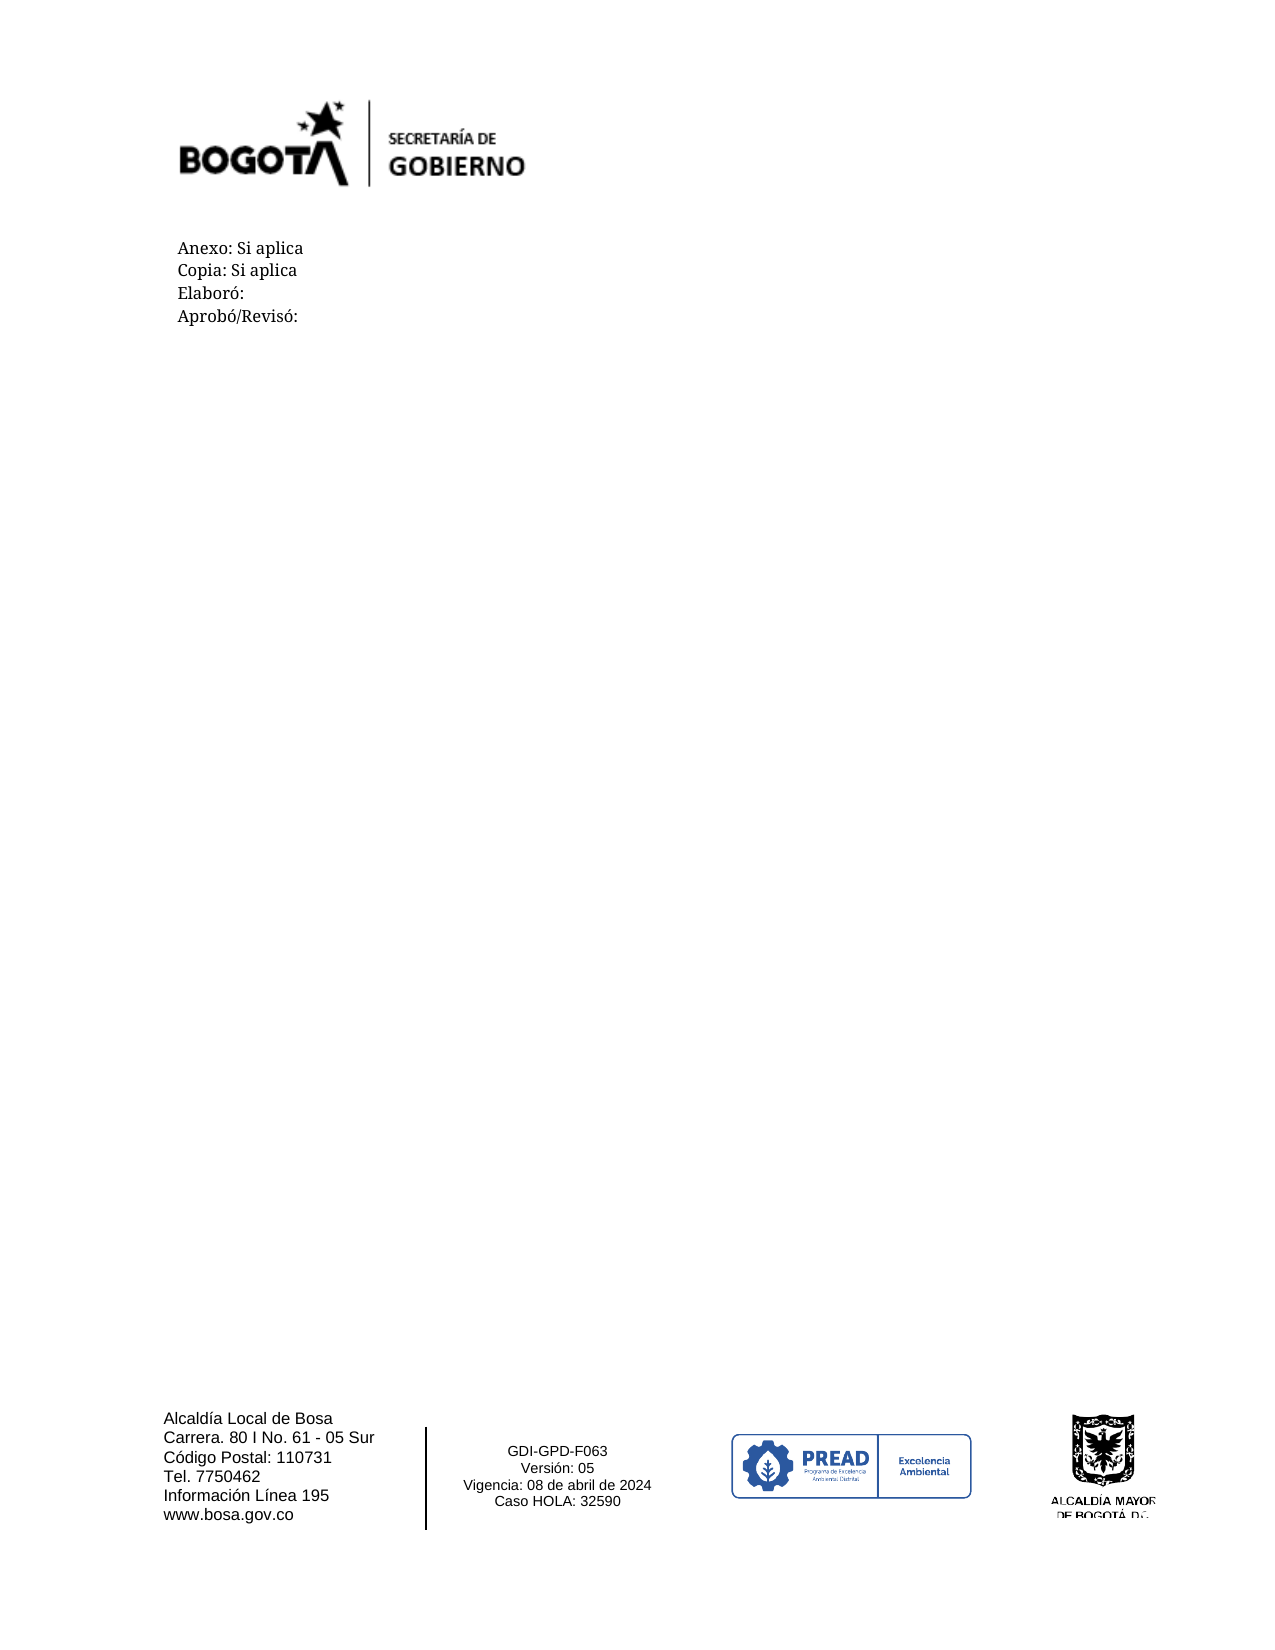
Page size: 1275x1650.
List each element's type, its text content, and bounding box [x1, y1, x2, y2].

text Aprobó/Revisó: [177, 304, 1157, 327]
text Elaboró: [177, 282, 1157, 304]
text Copia: Si aplica [177, 259, 1157, 282]
text Anexo: Si aplica [177, 236, 1157, 259]
